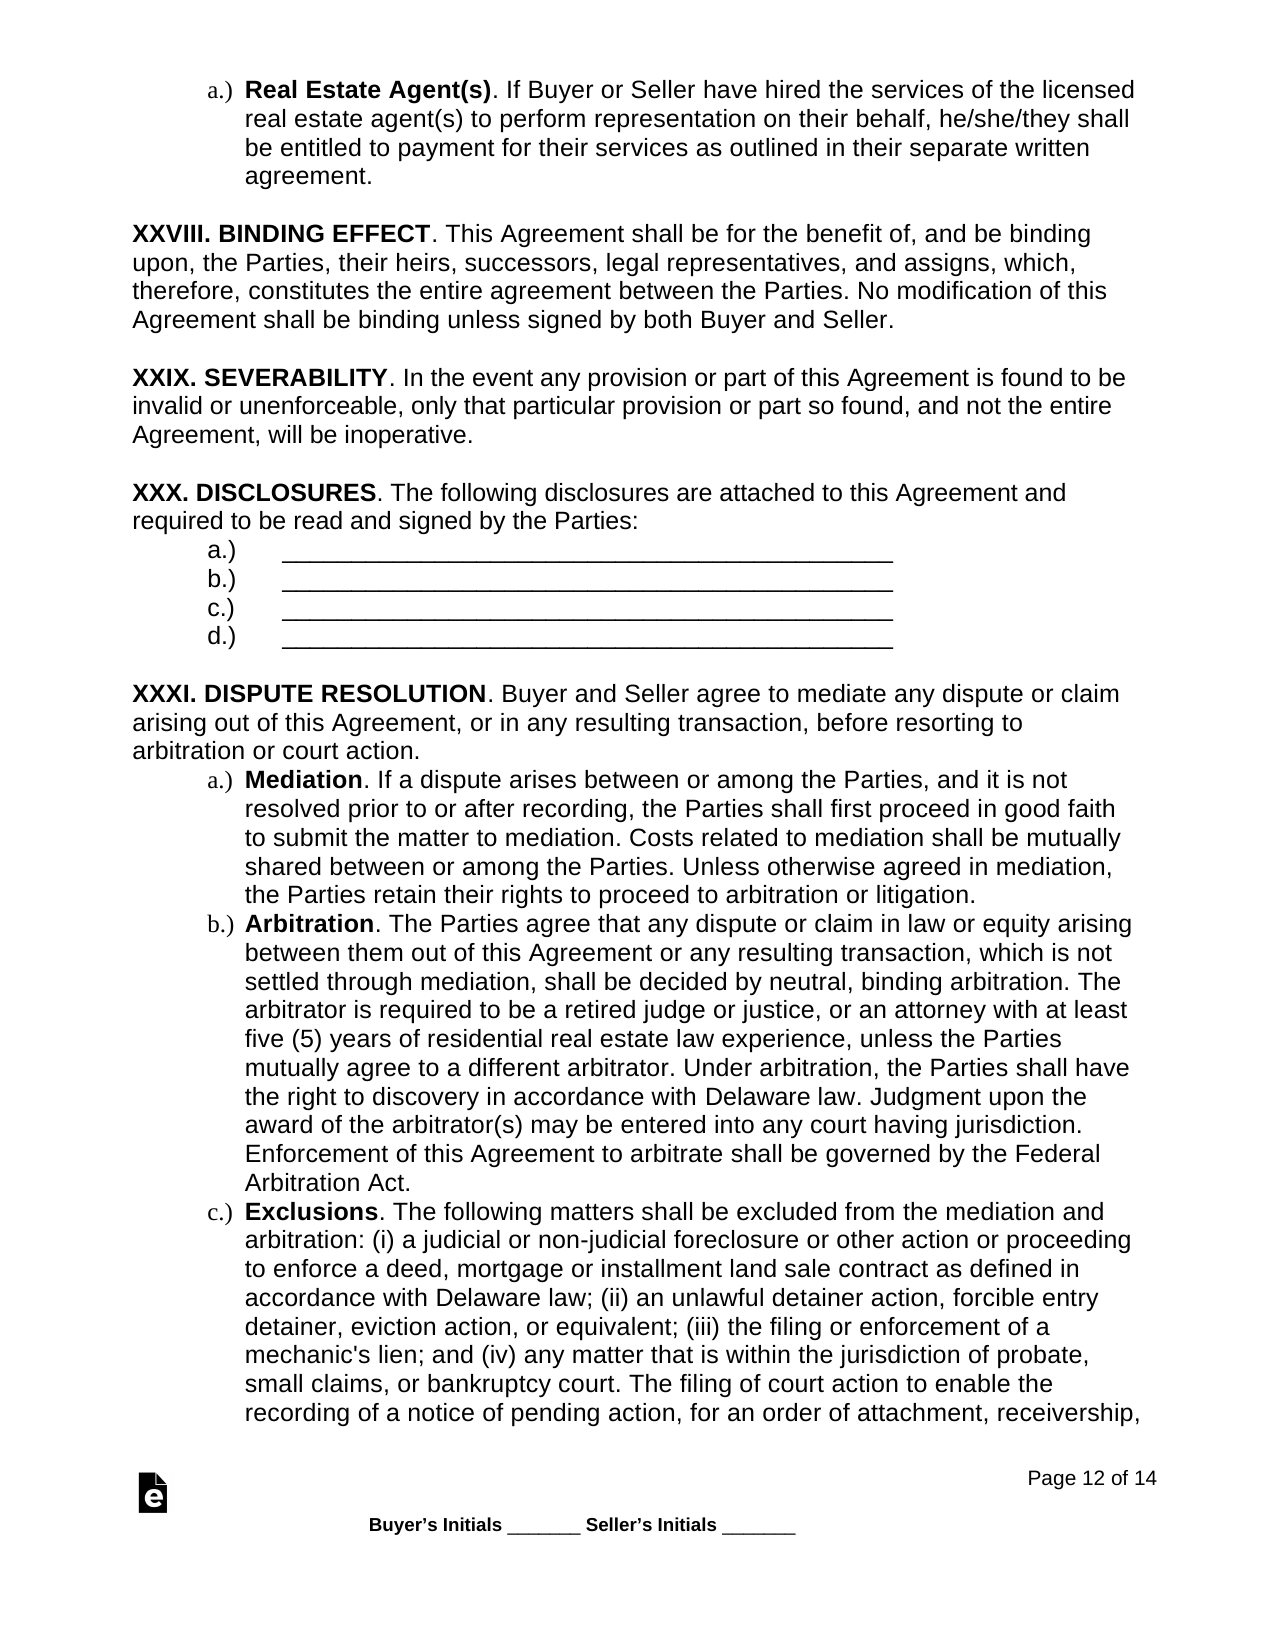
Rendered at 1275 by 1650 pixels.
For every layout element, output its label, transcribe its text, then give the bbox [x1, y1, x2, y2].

text a.) ____________________________________________ [207, 535, 1143, 564]
list Arbitration. The Parties agree that any dispute or claim in law or equity arising between them out of this Agreement or any resulting transaction, which is not settled through mediation, shall be decided by neutral, binding arbitration. The arbitrator is required to be a retired judge or justice, or an attorney with at least five (5) years of residential real estate law experience, unless the Parties mutually agree to a different arbitrator. Under arbitration, the Parties shall have the right to discovery in accordance with Delaware law. Judgment upon the award of the arbitrator(s) may be entered into any court having jurisdiction. Enforcement of this Agreement to arbitrate shall be governed by the Federal Arbitration Act. [207, 909, 1143, 1197]
text XXIX. SEVERABILITY. In the event any provision or part of this Agreement is found to be invalid or unenforceable, only that particular provision or part so found, and not the entire Agreement, will be inoperative. [132, 363, 1143, 449]
text XXXI. DISPUTE RESOLUTION. Buyer and Seller agree to mediate any dispute or claim arising out of this Agreement, or in any resulting transaction, before resorting to arbitration or court action. [132, 679, 1143, 765]
text d.) ____________________________________________ [207, 621, 1143, 650]
text XXX. DISCLOSURES. The following disclosures are attached to this Agreement and required to be read and signed by the Parties: [132, 478, 1143, 535]
text b.) ____________________________________________ [207, 564, 1143, 593]
text XXVIII. BINDING EFFECT. This Agreement shall be for the benefit of, and be binding upon, the Parties, their heirs, successors, legal representatives, and assigns, which, therefore, constitutes the entire agreement between the Parties. No modification of this Agreement shall be binding unless signed by both Buyer and Seller. [132, 219, 1143, 334]
list Mediation. If a dispute arises between or among the Parties, and it is not resolved prior to or after recording, the Parties shall first proceed in good faith to submit the matter to mediation. Costs related to mediation shall be mutually shared between or among the Parties. Unless otherwise agreed in mediation, the Parties retain their rights to proceed to arbitration or litigation. [207, 765, 1143, 909]
text c.) ____________________________________________ [207, 593, 1143, 621]
list Exclusions. The following matters shall be excluded from the mediation and arbitration: (i) a judicial or non-judicial foreclosure or other action or proceeding to enforce a deed, mortgage or installment land sale contract as defined in accordance with Delaware law; (ii) an unlawful detainer action, forcible entry detainer, eviction action, or equivalent; (iii) the filing or enforcement of a mechanic's lien; and (iv) any matter that is within the jurisdiction of probate, small claims, or bankruptcy court. The filing of court action to enable the recording of a notice of pending action, for an order of attachment, receivership, [207, 1197, 1143, 1427]
list Real Estate Agent(s). If Buyer or Seller have hired the services of the licensed real estate agent(s) to perform representation on their behalf, he/she/they shall be entitled to payment for their services as outlined in their separate written agreement. [207, 75, 1143, 190]
